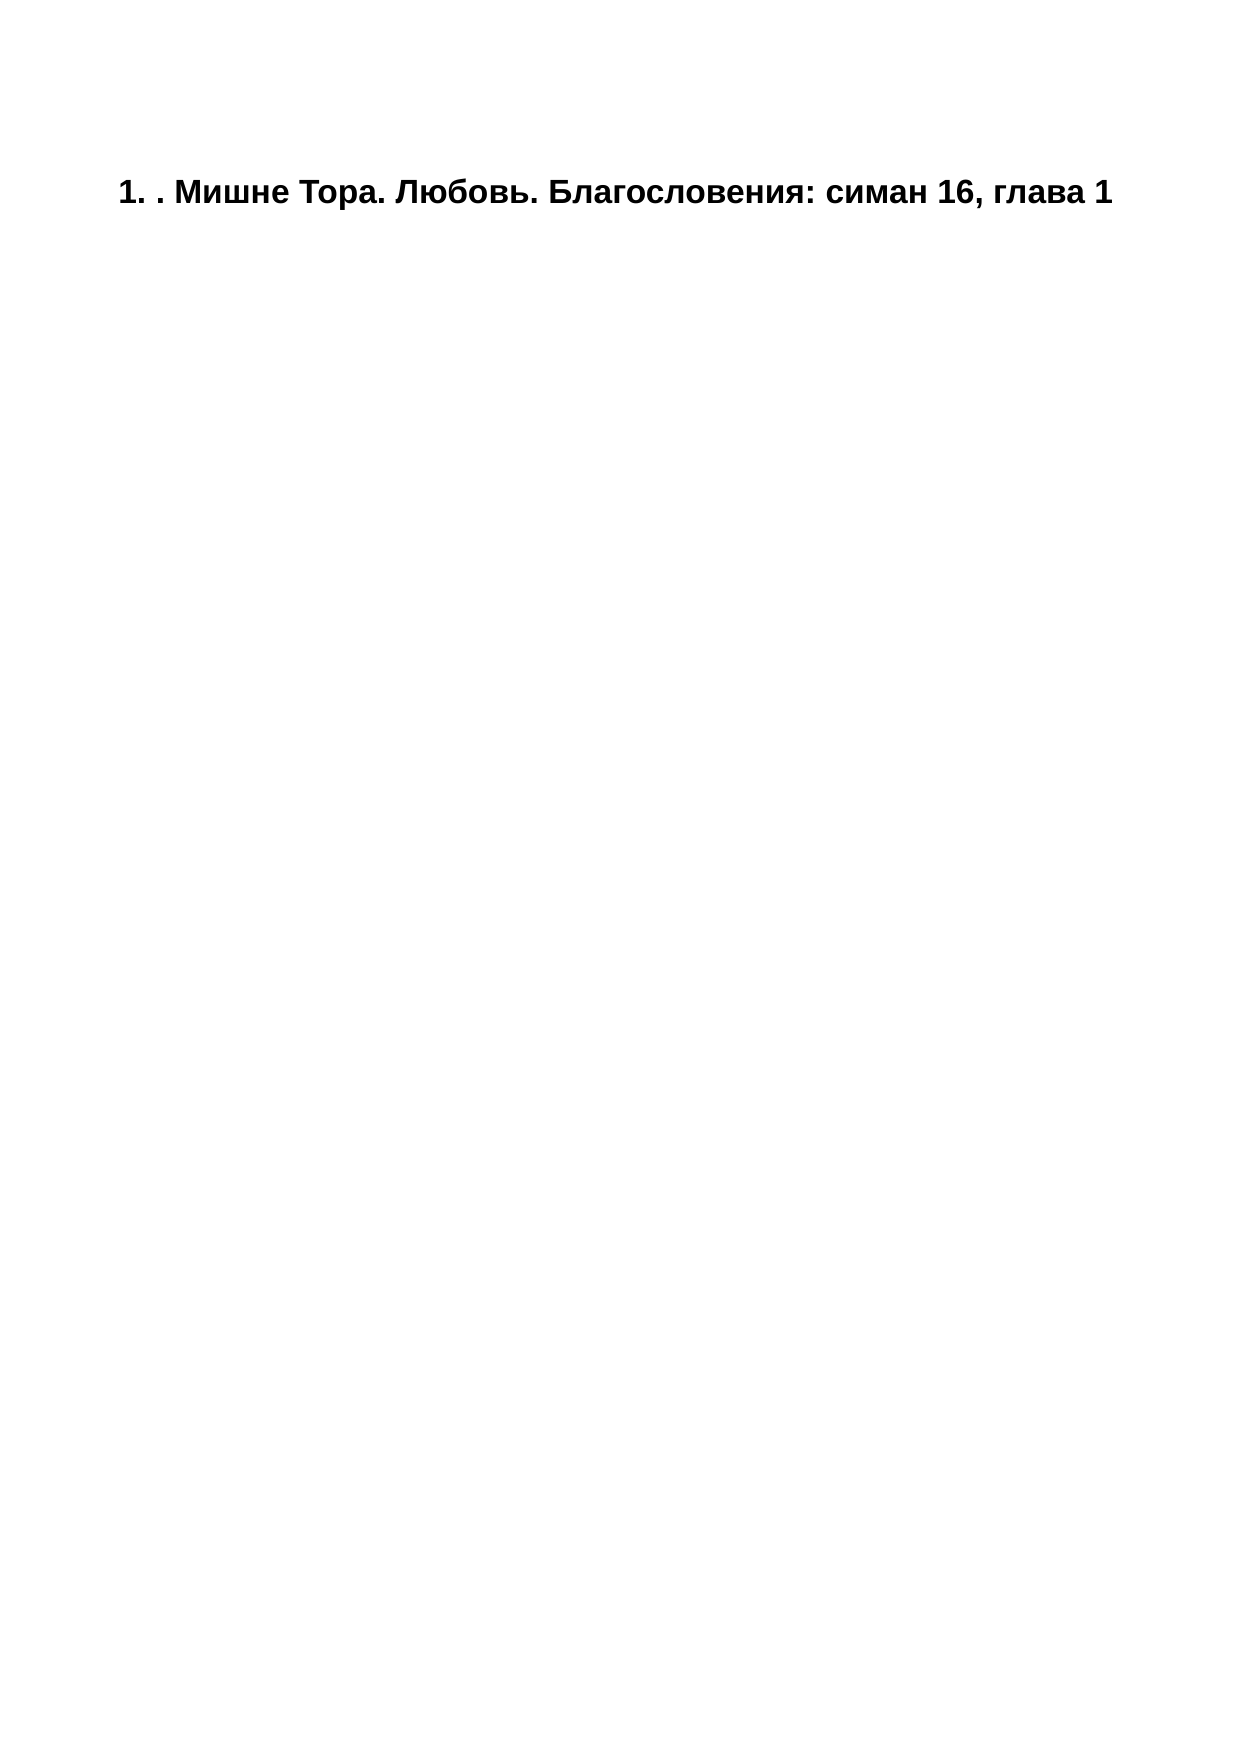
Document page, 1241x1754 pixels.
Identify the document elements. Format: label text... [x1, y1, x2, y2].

subtitle . Мишне Тора. Любовь. Благословения: симан 16, глава 1 [118, 147, 1122, 176]
